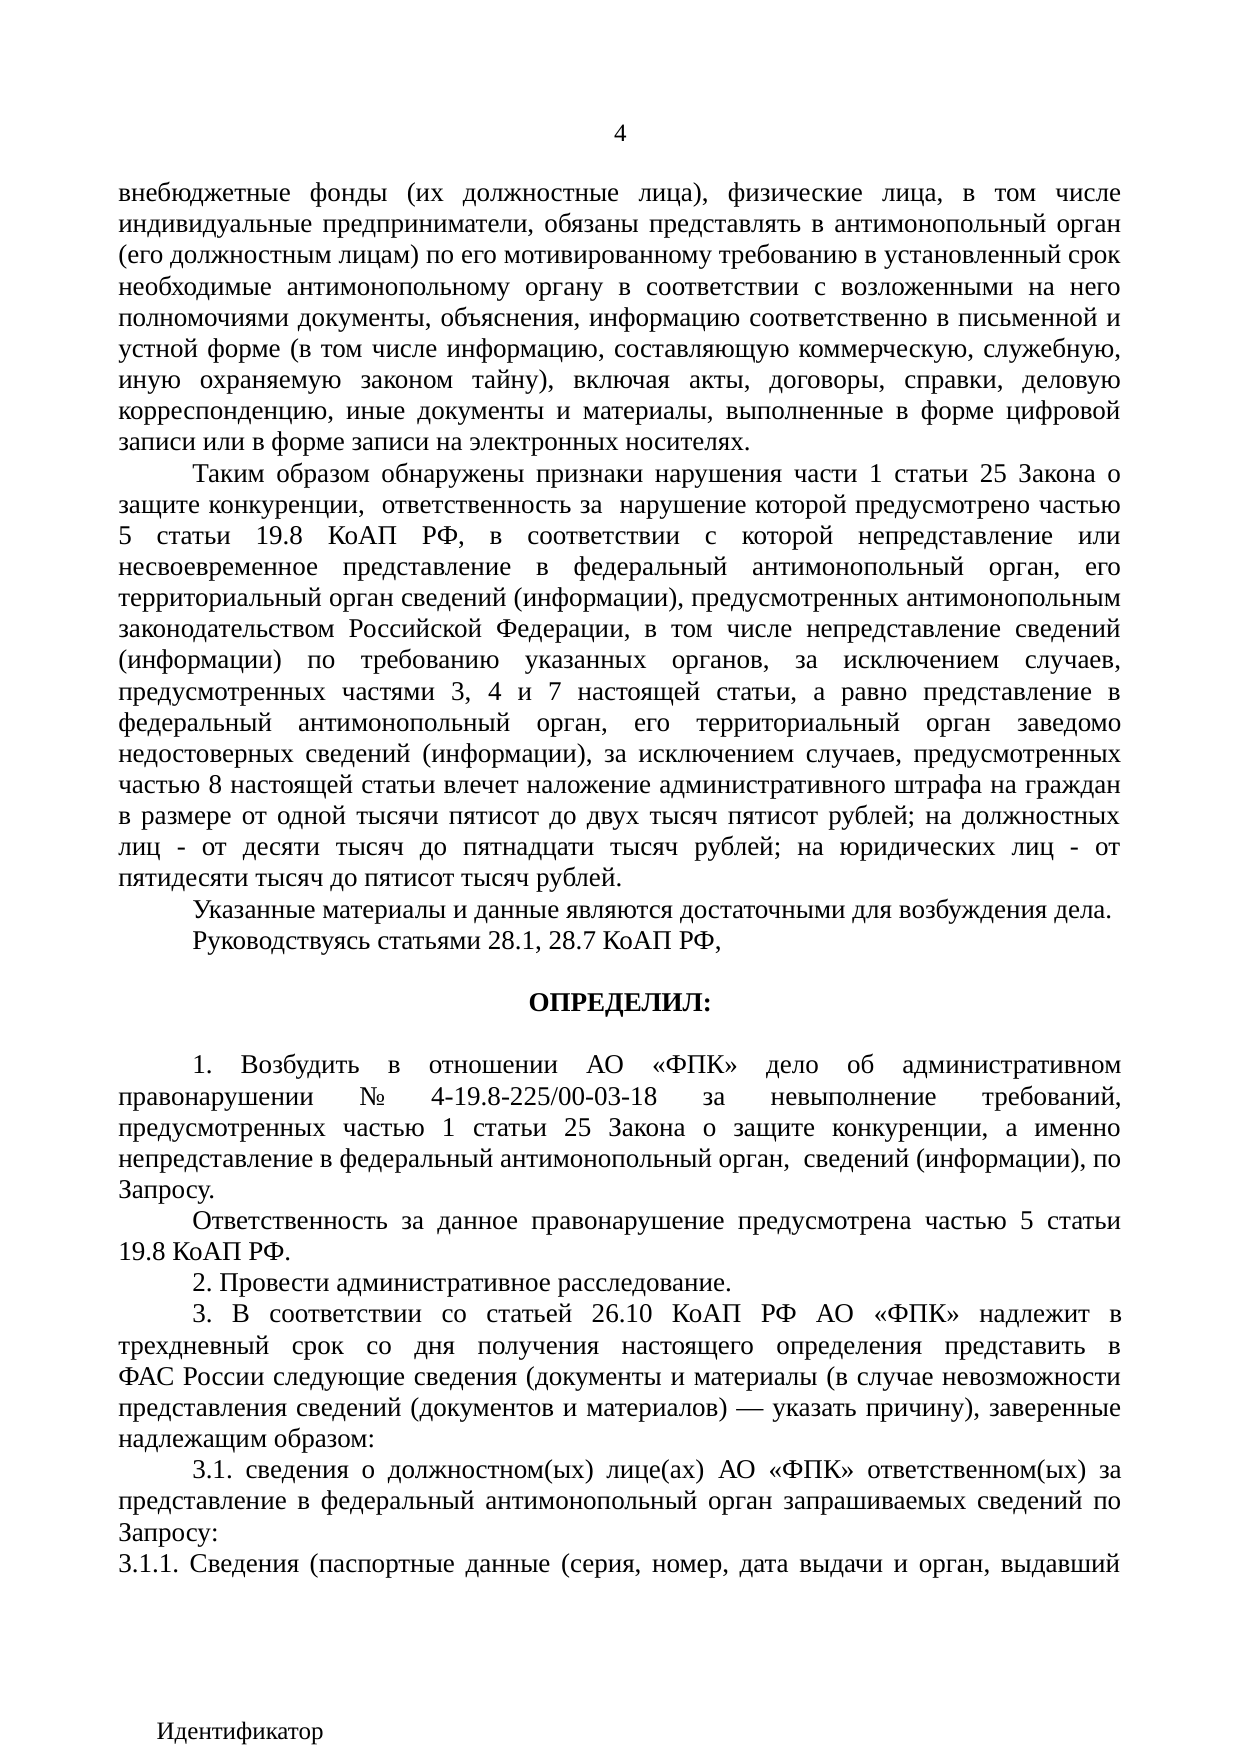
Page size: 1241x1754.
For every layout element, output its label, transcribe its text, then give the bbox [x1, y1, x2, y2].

text 2. Провести административное расследование. [118, 1266, 1122, 1298]
text ОПРЕДЕЛИЛ: [118, 986, 1122, 1017]
text 3.1. сведения о должностном(ых) лице(ах) АО «ФПК» ответственном(ых) за представление в федеральный антимонопольный орган запрашиваемых сведений по Запросу: [118, 1453, 1122, 1547]
text Ответственность за данное правонарушение предусмотрена частью 5 статьи 19.8 КоАП РФ. [118, 1204, 1122, 1266]
text Таким образом обнаружены признаки нарушения части 1 статьи 25 Закона о защите конкуренции, ответственность за нарушение которой предусмотрено частью 5 статьи 19.8 КоАП РФ, в соответствии с которой непредставление или несвоевременное представление в федеральный антимонопольный орган, его территориальный орган сведений (информации), предусмотренных антимонопольным законодательством Российской Федерации, в том числе непредставление сведений (информации) по требованию указанных органов, за исключением случаев, предусмотренных частями 3, 4 и 7 настоящей статьи, а равно представление в федеральный антимонопольный орган, его территориальный орган заведомо недостоверных сведений (информации), за исключением случаев, предусмотренных частью 8 настоящей статьи влечет наложение административного штрафа на граждан в размере от одной тысячи пятисот до двух тысяч пятисот рублей; на должностных лиц - от десяти тысяч до пятнадцати тысяч рублей; на юридических лиц - от пятидесяти тысяч до пятисот тысяч рублей. [118, 457, 1122, 893]
text Указанные материалы и данные являются достаточными для возбуждения дела. [118, 893, 1122, 924]
text внебюджетные фонды (их должностные лица), физические лица, в том числе индивидуальные предприниматели, обязаны представлять в антимонопольный орган (его должностным лицам) по его мотивированному требованию в установленный срок необходимые антимонопольному органу в соответствии с возложенными на него полномочиями документы, объяснения, информацию соответственно в письменной и устной форме (в том числе информацию, составляющую коммерческую, служебную, иную охраняемую законом тайну), включая акты, договоры, справки, деловую корреспонденцию, иные документы и материалы, выполненные в форме цифровой записи или в форме записи на электронных носителях. [118, 176, 1122, 457]
text 1. Возбудить в отношении АО «ФПК» дело об административном правонарушении № 4-19.8-225/00-03-18 за невыполнение требований, предусмотренных частью 1 статьи 25 Закона о защите конкуренции, а именно непредставление в федеральный антимонопольный орган, сведений (информации), по Запросу. [118, 1048, 1122, 1204]
text 3.1.1. Сведения (паспортные данные (серия, номер, дата выдачи и орган, выдавший [118, 1547, 1122, 1578]
text Руководствуясь статьями 28.1, 28.7 КоАП РФ, [118, 924, 1122, 955]
text 3. В соответствии со статьей 26.10 КоАП РФ АО «ФПК» надлежит в трехдневный срок со дня получения настоящего определения представить в ФАС России следующие сведения (документы и материалы (в случае невозможности представления сведений (документов и материалов) — указать причину), заверенные надлежащим образом: [118, 1298, 1122, 1453]
